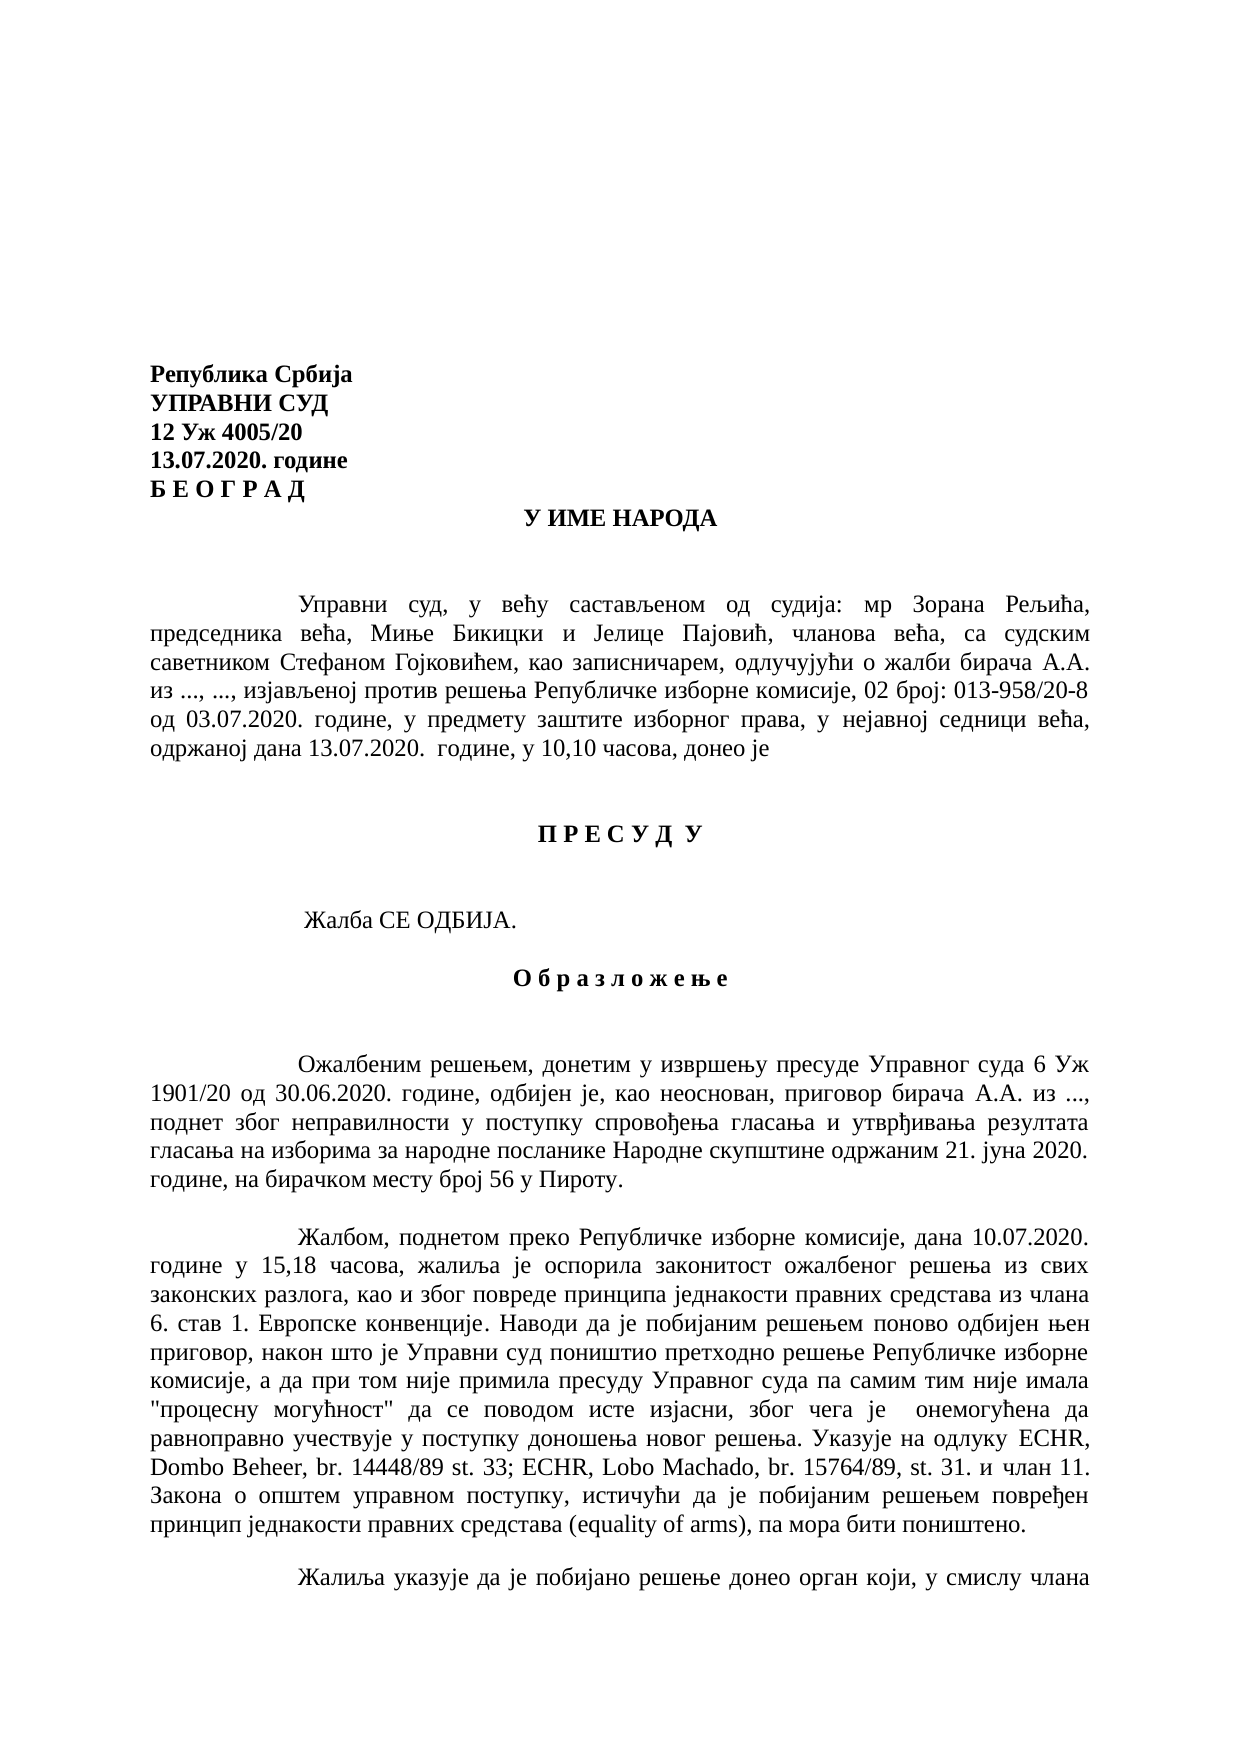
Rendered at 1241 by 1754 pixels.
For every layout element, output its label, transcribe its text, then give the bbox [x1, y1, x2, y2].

text Ожалбеним решењем, донетим у извршењу пресуде Управног суда 6 Уж 1901/20 од 30.06.2020. године, одбијен је, као неоснован, приговор бирача А.А. из ..., поднет због неправилности у поступку спровођења гласања и утврђивања резултата гласања на изборима за народне посланике Народне скупштине одржаним 21. јуна 2020. године, на бирачком месту број 56 у Пироту. [150, 1049, 1090, 1193]
text Жалба СЕ ОДБИЈА. [150, 905, 1090, 934]
text О б р а з л о ж е њ е [150, 963, 1090, 992]
text У ИМЕ НАРОДА [150, 503, 1090, 532]
text 12 Уж 4005/20 [150, 417, 1090, 445]
text Жалиља указује да је побијано решење донео орган који, у смислу члана [150, 1562, 1090, 1591]
text Б Е О Г Р А Д [150, 474, 1090, 503]
text П Р Е С У Д У [150, 819, 1090, 848]
text 13.07.2020. године [150, 445, 1090, 474]
text Жалбом, поднетом преко Републичке изборне комисије, дана 10.07.2020. године у 15,18 часова, жалиља је оспорила законитост ожалбеног решења из свих законских разлога, као и због повреде принципа једнакости правних средстава из члана 6. став 1. Европске конвенције. Наводи да је побијаним решењем поново одбијен њен приговор, након што је Управни суд поништио претходно решење Републичке изборне комисије, а да при том није примила пресуду Управног суда па самим тим није имала "процесну могућност" да се поводом исте изјасни, због чега је онемогућена да равноправно учествује у поступку доношења новог решења. Указује на одлуку ECHR, Dombo Beheer, br. 14448/89 st. 33; ECHR, Lobo Machado, br. 15764/89, st. 31. и члан 11. Закона о општем управном поступку, истичући да је побијаним решењем повређен принцип једнакости правних средстава (equality of arms), па мора бити поништено. [150, 1222, 1090, 1538]
text Управни суд, у већу састављеном од судија: мр Зорана Рељића, председника већа, Миње Бикицки и Јелице Пајовић, чланова већа, са судским саветником Стефаном Гојковићем, као записничарем, одлучујући о жалби бирача А.А. из ..., ..., изјављеној против решења Републичке изборне комисије, 02 број: 013-958/20-8 од 03.07.2020. године, у предмету заштите изборног права, у нејавној седници већа, одржаној дана 13.07.2020. године, у 10,10 часова, донео је [150, 589, 1090, 762]
text Република Србија [150, 148, 1090, 388]
text УПРАВНИ СУД [150, 388, 1090, 417]
